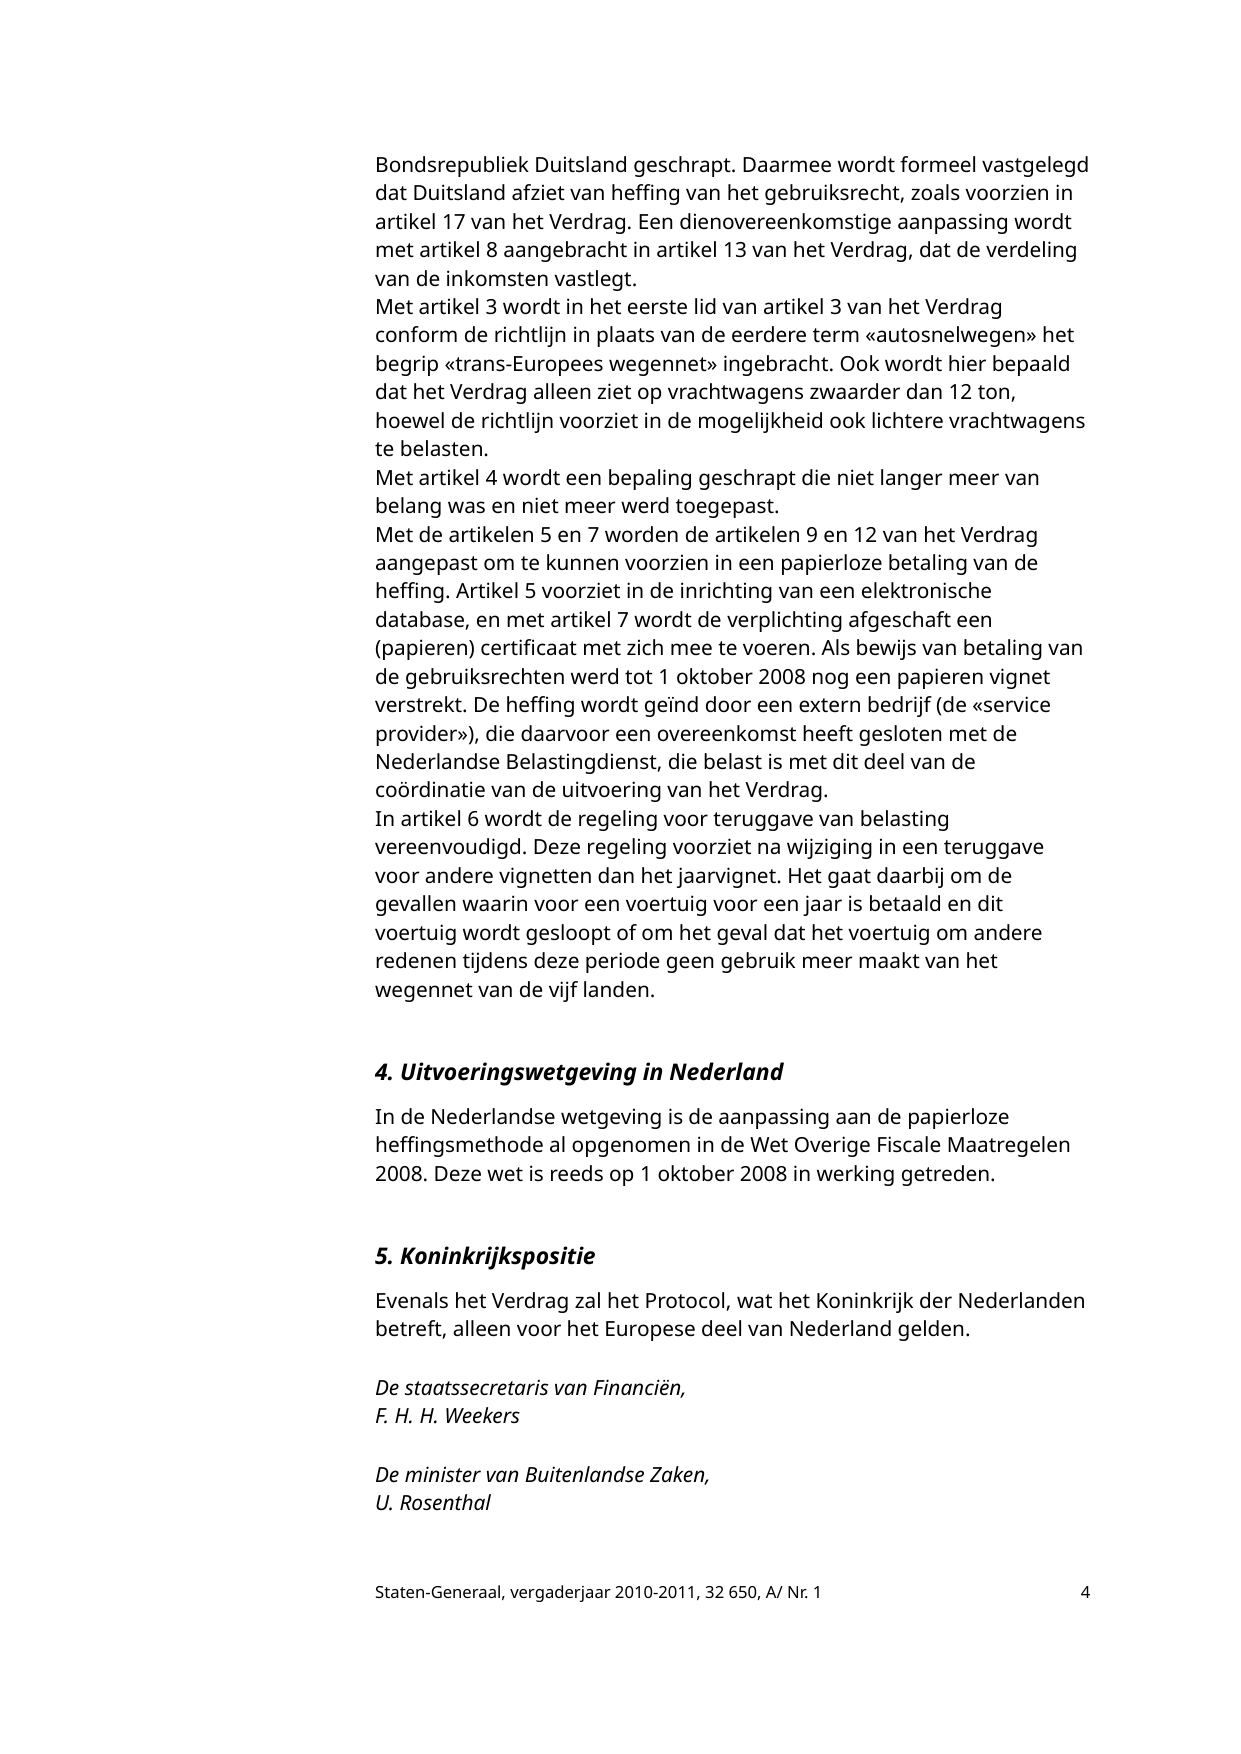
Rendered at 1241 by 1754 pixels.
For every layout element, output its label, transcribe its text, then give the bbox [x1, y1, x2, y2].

text Evenals het Verdrag zal het Protocol, wat het Koninkrijk der Nederlanden betreft, alleen voor het Europese deel van Nederland gelden. [375, 1286, 1090, 1343]
subtitle 4. Uitvoeringswetgeving in Nederland [375, 1056, 1090, 1087]
text Met artikel 4 wordt een bepaling geschrapt die niet langer meer van belang was en niet meer werd toegepast. [375, 463, 1090, 520]
text U. Rosenthal [375, 1488, 1090, 1517]
text De minister van Buitenlandse Zaken, [375, 1460, 1090, 1488]
text In artikel 6 wordt de regeling voor teruggave van belasting vereenvoudigd. Deze regeling voorziet na wijziging in een teruggave voor andere vignetten dan het jaarvignet. Het gaat daarbij om de gevallen waarin voor een voertuig voor een jaar is betaald en dit voertuig wordt gesloopt of om het geval dat het voertuig om andere redenen tijdens deze periode geen gebruik meer maakt van het wegennet van de vijf landen. [375, 804, 1090, 1003]
text De staatssecretaris van Financiën, [375, 1373, 1090, 1401]
text Bondsrepubliek Duitsland geschrapt. Daarmee wordt formeel vastgelegd dat Duitsland afziet van heffing van het gebruiksrecht, zoals voorzien in artikel 17 van het Verdrag. Een dienovereenkomstige aanpassing wordt met artikel 8 aangebracht in artikel 13 van het Verdrag, dat de verdeling van de inkomsten vastlegt. [375, 150, 1090, 292]
subtitle 5. Koninkrijkspositie [375, 1240, 1090, 1271]
text In de Nederlandse wetgeving is de aanpassing aan de papierloze heffingsmethode al opgenomen in de Wet Overige Fiscale Maatregelen 2008. Deze wet is reeds op 1 oktober 2008 in werking getreden. [375, 1102, 1090, 1187]
text Met de artikelen 5 en 7 worden de artikelen 9 en 12 van het Verdrag aangepast om te kunnen voorzien in een papierloze betaling van de heffing. Artikel 5 voorziet in de inrichting van een elektronische database, en met artikel 7 wordt de verplichting afgeschaft een (papieren) certificaat met zich mee te voeren. Als bewijs van betaling van de gebruiksrechten werd tot 1 oktober 2008 nog een papieren vignet verstrekt. De heffing wordt geïnd door een extern bedrijf (de «service provider»), die daarvoor een overeenkomst heeft gesloten met de Nederlandse Belastingdienst, die belast is met dit deel van de coördinatie van de uitvoering van het Verdrag. [375, 520, 1090, 804]
text F. H. H. Weekers [375, 1401, 1090, 1430]
text Met artikel 3 wordt in het eerste lid van artikel 3 van het Verdrag conform de richtlijn in plaats van de eerdere term «autosnelwegen» het begrip «trans-Europees wegennet» ingebracht. Ook wordt hier bepaald dat het Verdrag alleen ziet op vrachtwagens zwaarder dan 12 ton, hoewel de richtlijn voorziet in de mogelijkheid ook lichtere vrachtwagens te belasten. [375, 292, 1090, 463]
